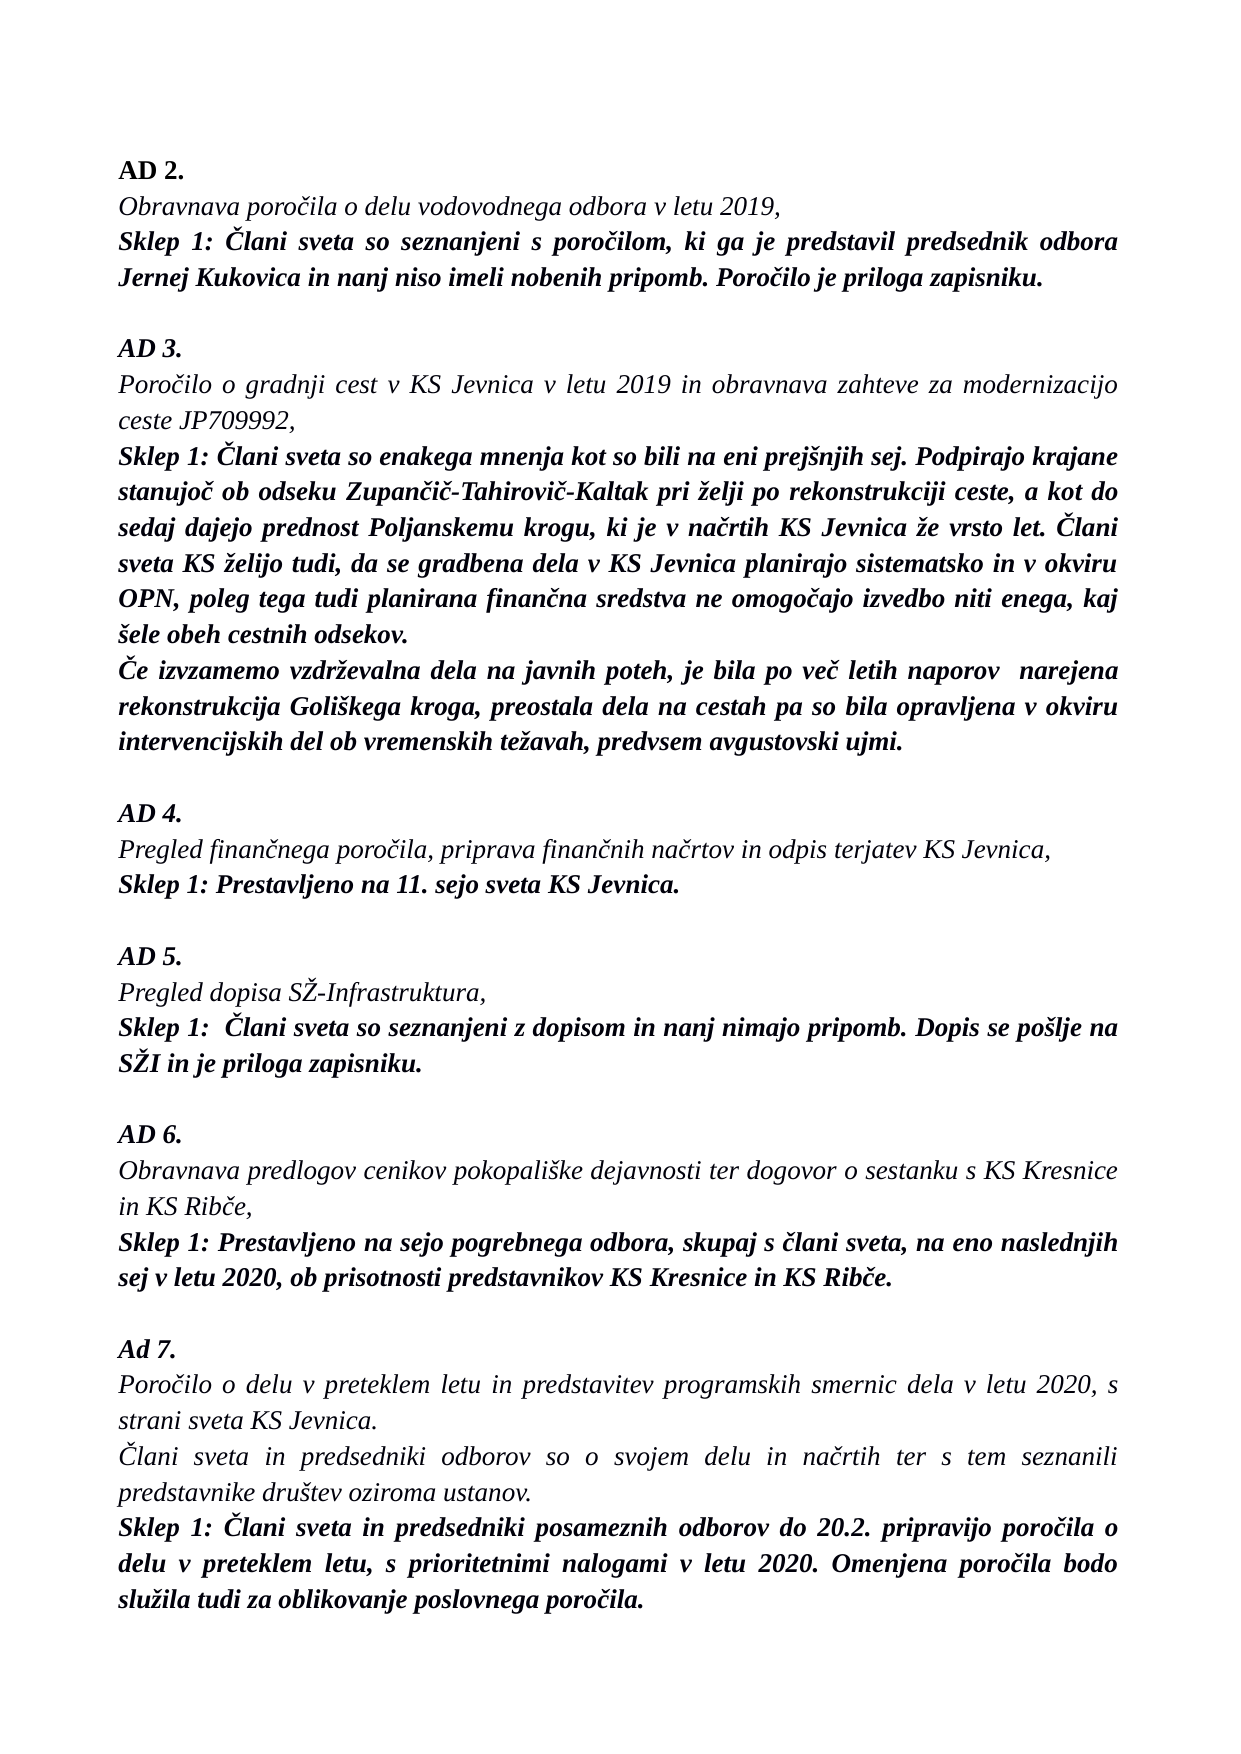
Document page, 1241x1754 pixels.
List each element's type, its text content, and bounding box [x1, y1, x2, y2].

text Sklep 1: Prestavljeno na sejo pogrebnega odbora, skupaj s člani sveta, na eno naslednjih sej v letu 2020, ob prisotnosti predstavnikov KS Kresnice in KS Ribče. [118, 1226, 1122, 1293]
text Ad 7. [118, 1333, 1122, 1364]
text Sklep 1: Prestavljeno na 11. sejo sveta KS Jevnica. [118, 868, 1122, 899]
text Obravnava poročila o delu vodovodnega odbora v letu 2019, [118, 189, 1122, 221]
text AD 6. [118, 1118, 1122, 1150]
text Sklep 1: Člani sveta so enakega mnenja kot so bili na eni prejšnjih sej. Podpirajo krajane stanujoč ob odseku Zupančič-Tahirovič-Kaltak pri želji po rekonstrukciji ceste, a kot do sedaj dajejo prednost Poljanskemu krogu, ki je v načrtih KS Jevnica že vrsto let. Člani sveta KS želijo tudi, da se gradbena dela v KS Jevnica planirajo sistematsko in v okviru OPN, poleg tega tudi planirana finančna sredstva ne omogočajo izvedbo niti enega, kaj šele obeh cestnih odsekov. [118, 440, 1122, 649]
text Sklep 1: Člani sveta so seznanjeni s poročilom, ki ga je predstavil predsednik odbora Jernej Kukovica in nanj niso imeli nobenih pripomb. Poročilo je priloga zapisniku. [118, 225, 1122, 292]
text Poročilo o gradnji cest v KS Jevnica v letu 2019 in obravnava zahteve za modernizacijo ceste JP709992, [118, 368, 1122, 435]
text AD 2. [118, 154, 1122, 185]
text AD 4. [118, 797, 1122, 828]
text Člani sveta in predsedniki odborov so o svojem delu in načrtih ter s tem seznanili predstavnike društev oziroma ustanov. [118, 1440, 1122, 1507]
text Sklep 1: Člani sveta so seznanjeni z dopisom in nanj nimajo pripomb. Dopis se pošlje na SŽI in je priloga zapisniku. [118, 1011, 1122, 1078]
text Obravnava predlogov cenikov pokopališke dejavnosti ter dogovor o sestanku s KS Kresnice in KS Ribče, [118, 1154, 1122, 1221]
text AD 3. [118, 332, 1122, 364]
text Če izvzamemo vzdrževalna dela na javnih poteh, je bila po več letih naporov narejena rekonstrukcija Goliškega kroga, preostala dela na cestah pa so bila opravljena v okviru intervencijskih del ob vremenskih težavah, predvsem avgustovski ujmi. [118, 654, 1122, 757]
text Pregled finančnega poročila, priprava finančnih načrtov in odpis terjatev KS Jevnica, [118, 833, 1122, 864]
text Pregled dopisa SŽ-Infrastruktura, [118, 976, 1122, 1007]
text AD 5. [118, 940, 1122, 971]
text Poročilo o delu v preteklem letu in predstavitev programskih smernic dela v letu 2020, s strani sveta KS Jevnica. [118, 1369, 1122, 1436]
text Sklep 1: Člani sveta in predsedniki posameznih odborov do 20.2. pripravijo poročila o delu v preteklem letu, s prioritetnimi nalogami v letu 2020. Omenjena poročila bodo služila tudi za oblikovanje poslovnega poročila. [118, 1512, 1122, 1614]
